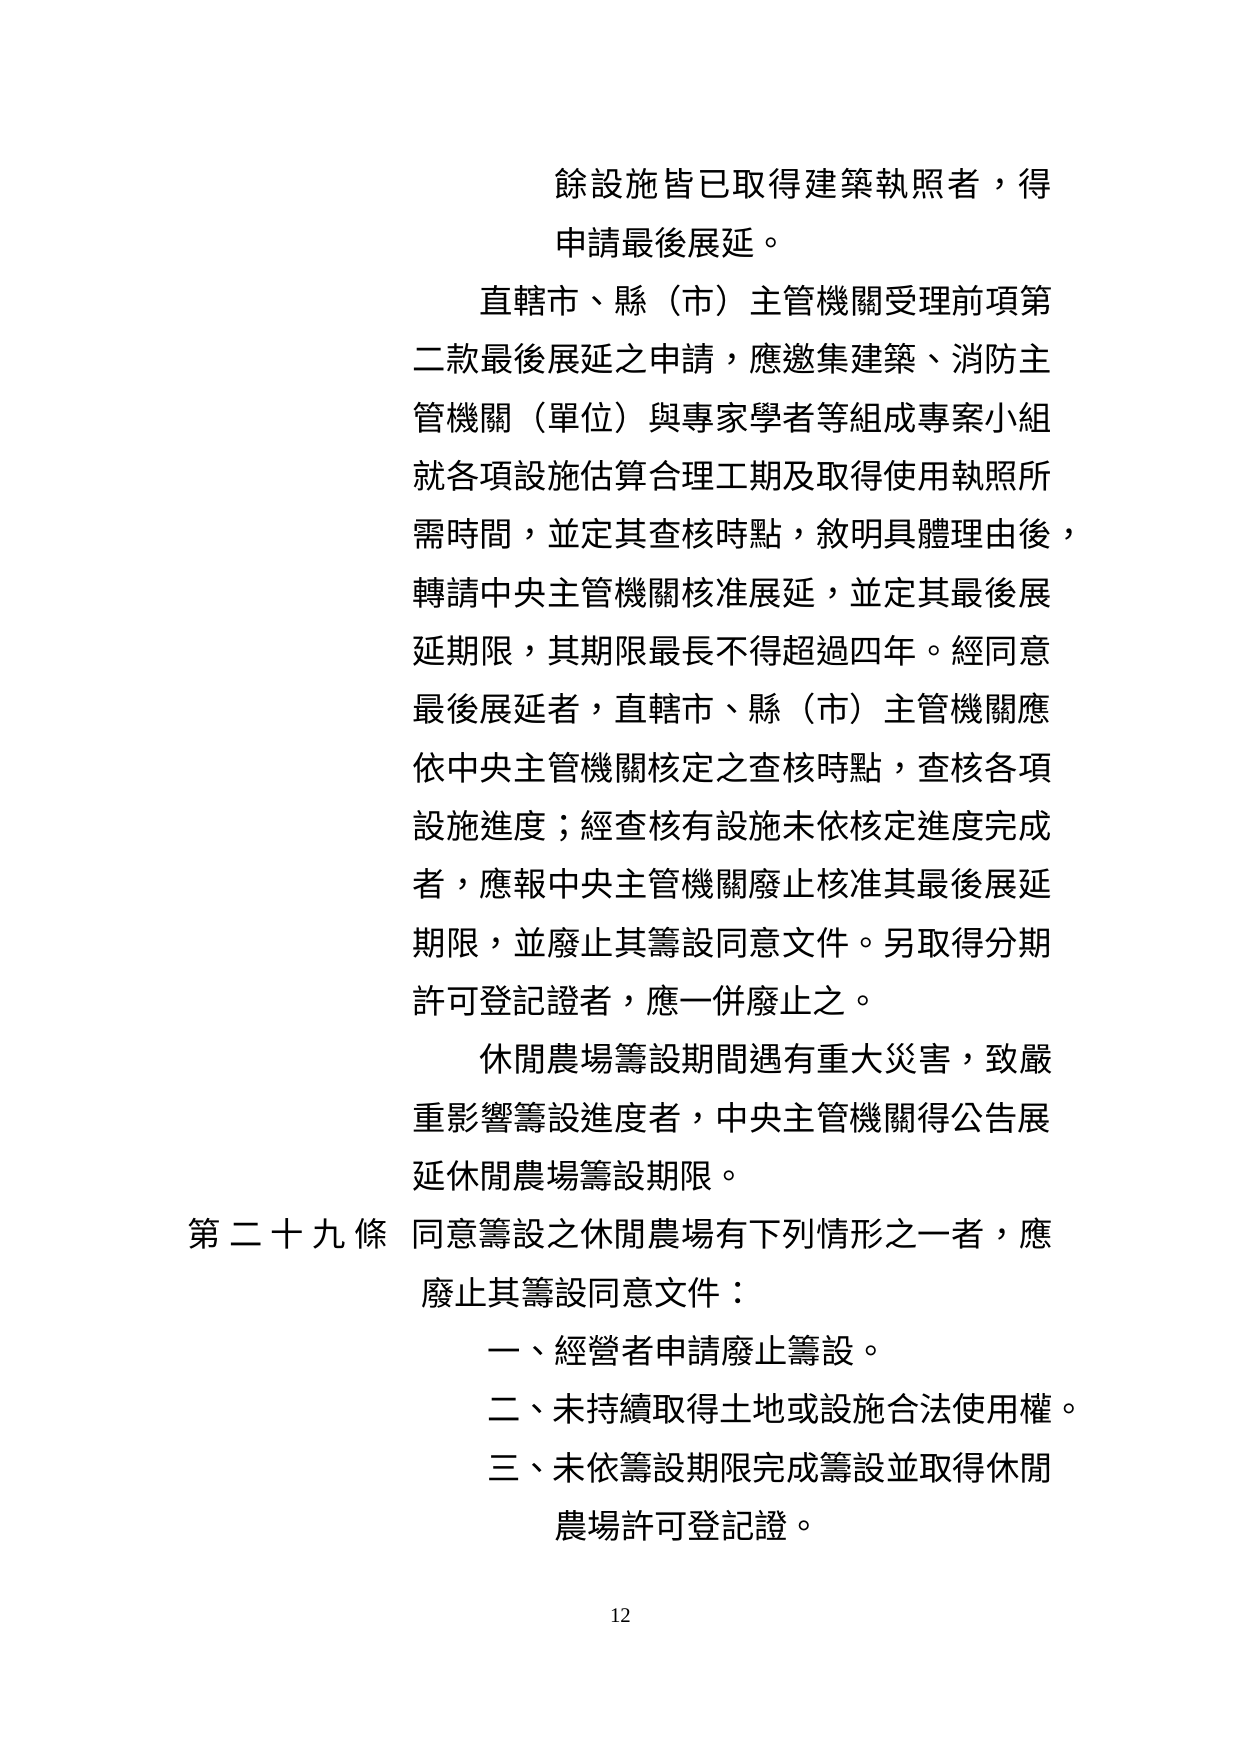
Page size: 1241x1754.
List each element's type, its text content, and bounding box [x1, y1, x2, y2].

text 二、未持續取得土地或設施合法使用權。 [487, 1375, 1053, 1433]
text 一、經營者申請廢止籌設。 [487, 1317, 1053, 1375]
text 休閒農場籌設期間遇有重大災害，致嚴重影響籌設進度者，中央主管機關得公告展延休閒農場籌設期限。 [412, 1025, 1053, 1200]
text 第 二 十 九 條 同意籌設之休閒農場有下列情形之一者，應廢止其籌設同意文件： [187, 1200, 1053, 1317]
text 直轄市、縣（市）主管機關受理前項第二款最後展延之申請，應邀集建築、消防主管機關（單位）與專家學者等組成專案小組就各項設施估算合理工期及取得使用執照所需時間，並定其查核時點，敘明具體理由後，轉請中央主管機關核准展延，並定其最後展延期限，其期限最長不得超過四年。經同意最後展延者，直轄市、縣（市）主管機關應依中央主管機關核定之查核時點，查核各項設施進度；經查核有設施未依核定進度完成者，應報中央主管機關廢止核准其最後展延期限，並廢止其籌設同意文件。另取得分期許可登記證者，應一併廢止之。 [412, 267, 1053, 1025]
text 三、未依籌設期限完成籌設並取得休閒農場許可登記證。 [487, 1433, 1053, 1550]
text 二、已列入中央主管機關專案輔導，且興辦事業計畫經直轄市、縣（市）主管機關核准者，得申請第三次展延；第三次展延期限屆滿前三個月內，全場內有依現行建築法規無法取得合法文件之既存設施，均已拆除或取得拆除執照，且其餘設施皆已取得建築執照者，得申請最後展延。 [487, 150, 1053, 267]
